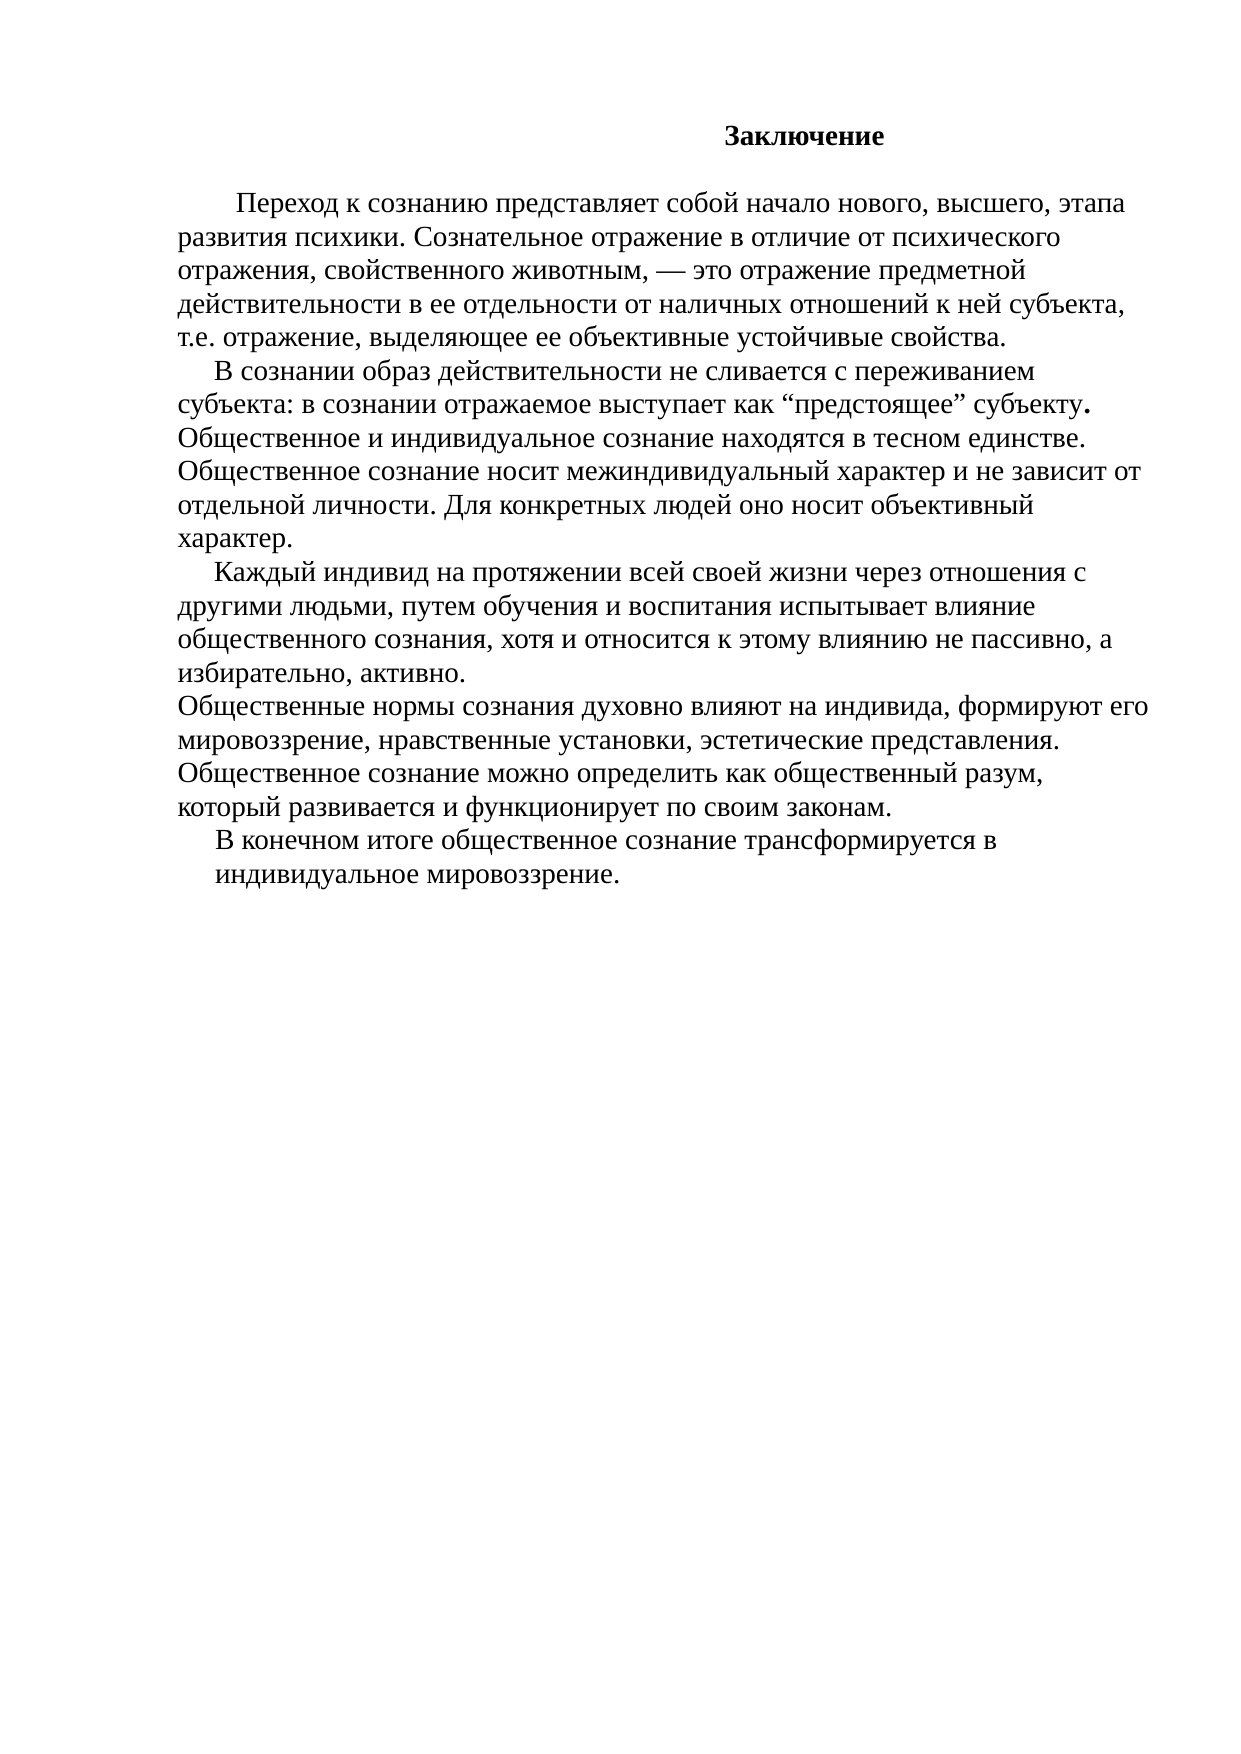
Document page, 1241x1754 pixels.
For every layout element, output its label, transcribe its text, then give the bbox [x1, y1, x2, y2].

text Переход к сознанию представляет собой начало нового, высшего, этапа развития психики. Сознательное отражение в отличие от психического отражения, свойственного животным, — это отражение предметной действительности в ее отдельности от наличных отношений к ней субъекта, т.е. отражение, выделяющее ее объективные устойчивые свойства. [177, 185, 1152, 353]
text В конечном итоге общественное сознание трансформируется в индивидуальное мировоззрение. [215, 822, 1152, 889]
text Заключение [177, 118, 1152, 152]
text Каждый индивид на протяжении всей своей жизни через отношения с другими людьми, путем обучения и воспитания испытывает влияние общественного сознания, хотя и относится к этому влиянию не пассивно, а избирательно, активно. [177, 554, 1152, 688]
text Общественные нормы сознания духовно влияют на индивида, формируют его мировоззрение, нравственные установки, эстетические представления. Общественное сознание можно определить как общественный разум, который развивается и функционирует по своим законам. [177, 688, 1152, 822]
text В сознании образ действительности не сливается с переживанием субъекта: в сознании отражаемое выступает как “предстоящее” субъекту. Общественное и индивидуальное сознание находятся в тесном единстве. Общественное сознание носит межиндивидуальный характер и не зависит от отдельной личности. Для конкретных людей оно носит объективный характер. [177, 353, 1152, 554]
